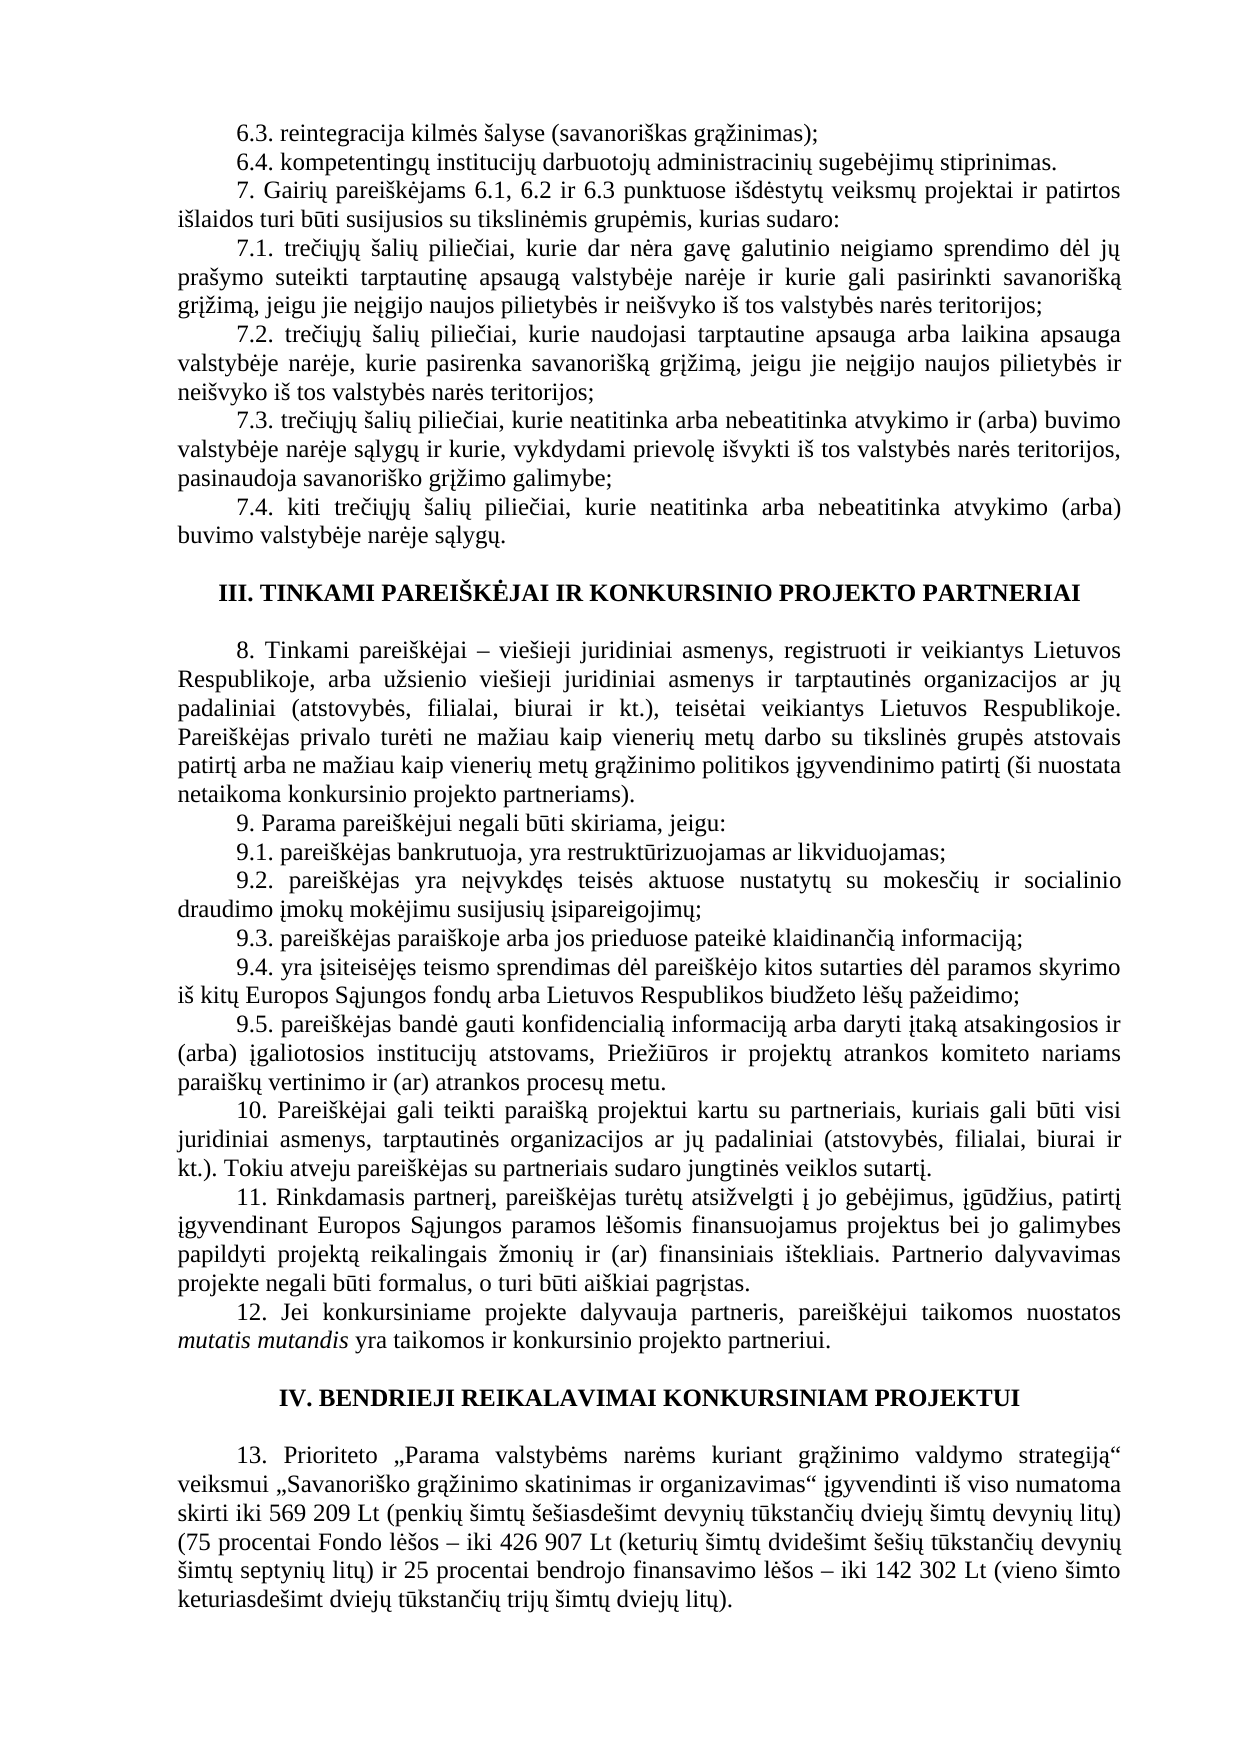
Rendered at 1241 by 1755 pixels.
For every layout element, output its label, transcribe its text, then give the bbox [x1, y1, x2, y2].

text 6.4. kompetentingų institucijų darbuotojų administracinių sugebėjimų stiprinimas. [177, 147, 1122, 176]
text 9.5. pareiškėjas bandė gauti konfidencialią informaciją arba daryti įtaką atsakingosios ir (arba) įgaliotosios institucijų atstovams, Priežiūros ir projektų atrankos komiteto nariams paraiškų vertinimo ir (ar) atrankos procesų metu. [177, 1009, 1122, 1096]
text 7.2. trečiųjų šalių piliečiai, kurie naudojasi tarptautine apsauga arba laikina apsauga valstybėje narėje, kurie pasirenka savanorišką grįžimą, jeigu jie neįgijo naujos pilietybės ir neišvyko iš tos valstybės narės teritorijos; [177, 319, 1122, 406]
text IV. BENDRIEJI REIKALAVIMAI KONKURSINIAM PROJEKTUI [177, 1383, 1122, 1412]
text III. TINKAMI PAREIŠKĖJAI IR KONKURSINIO PROJEKTO PARTNERIAI [177, 578, 1122, 607]
text 7. Gairių pareiškėjams 6.1, 6.2 ir 6.3 punktuose išdėstytų veiksmų projektai ir patirtos išlaidos turi būti susijusios su tikslinėmis grupėmis, kurias sudaro: [177, 176, 1122, 233]
text 9. Parama pareiškėjui negali būti skiriama, jeigu: [177, 808, 1122, 837]
text 6.3. reintegracija kilmės šalyse (savanoriškas grąžinimas); [177, 118, 1122, 147]
text 7.4. kiti trečiųjų šalių piliečiai, kurie neatitinka arba nebeatitinka atvykimo (arba) buvimo valstybėje narėje sąlygų. [177, 492, 1122, 549]
text 11. Rinkdamasis partnerį, pareiškėjas turėtų atsižvelgti į jo gebėjimus, įgūdžius, patirtį įgyvendinant Europos Sąjungos paramos lėšomis finansuojamus projektus bei jo galimybes papildyti projektą reikalingais žmonių ir (ar) finansiniais ištekliais. Partnerio dalyvavimas projekte negali būti formalus, o turi būti aiškiai pagrįstas. [177, 1182, 1122, 1297]
text 10. Pareiškėjai gali teikti paraišką projektui kartu su partneriais, kuriais gali būti visi juridiniai asmenys, tarptautinės organizacijos ar jų padaliniai (atstovybės, filialai, biurai ir kt.). Tokiu atveju pareiškėjas su partneriais sudaro jungtinės veiklos sutartį. [177, 1096, 1122, 1182]
text 7.3. trečiųjų šalių piliečiai, kurie neatitinka arba nebeatitinka atvykimo ir (arba) buvimo valstybėje narėje sąlygų ir kurie, vykdydami prievolę išvykti iš tos valstybės narės teritorijos, pasinaudoja savanoriško grįžimo galimybe; [177, 406, 1122, 492]
text 9.4. yra įsiteisėjęs teismo sprendimas dėl pareiškėjo kitos sutarties dėl paramos skyrimo iš kitų Europos Sąjungos fondų arba Lietuvos Respublikos biudžeto lėšų pažeidimo; [177, 952, 1122, 1009]
text 7.1. trečiųjų šalių piliečiai, kurie dar nėra gavę galutinio neigiamo sprendimo dėl jų prašymo suteikti tarptautinę apsaugą valstybėje narėje ir kurie gali pasirinkti savanorišką grįžimą, jeigu jie neįgijo naujos pilietybės ir neišvyko iš tos valstybės narės teritorijos; [177, 233, 1122, 319]
text 9.1. pareiškėjas bankrutuoja, yra restruktūrizuojamas ar likviduojamas; [177, 837, 1122, 866]
text 9.2. pareiškėjas yra neįvykdęs teisės aktuose nustatytų su mokesčių ir socialinio draudimo įmokų mokėjimu susijusių įsipareigojimų; [177, 866, 1122, 923]
text 9.3. pareiškėjas paraiškoje arba jos prieduose pateikė klaidinančią informaciją; [177, 923, 1122, 952]
text 8. Tinkami pareiškėjai – viešieji juridiniai asmenys, registruoti ir veikiantys Lietuvos Respublikoje, arba užsienio viešieji juridiniai asmenys ir tarptautinės organizacijos ar jų padaliniai (atstovybės, filialai, biurai ir kt.), teisėtai veikiantys Lietuvos Respublikoje. Pareiškėjas privalo turėti ne mažiau kaip vienerių metų darbo su tikslinės grupės atstovais patirtį arba ne mažiau kaip vienerių metų grąžinimo politikos įgyvendinimo patirtį (ši nuostata netaikoma konkursinio projekto partneriams). [177, 636, 1122, 808]
text 12. Jei konkursiniame projekte dalyvauja partneris, pareiškėjui taikomos nuostatos mutatis mutandis yra taikomos ir konkursinio projekto partneriui. [177, 1297, 1122, 1354]
text 13. Prioriteto „Parama valstybėms narėms kuriant grąžinimo valdymo strategiją“ veiksmui „Savanoriško grąžinimo skatinimas ir organizavimas“ įgyvendinti iš viso numatoma skirti iki 569 209 Lt (penkių šimtų šešiasdešimt devynių tūkstančių dviejų šimtų devynių litų) (75 procentai Fondo lėšos – iki 426 907 Lt (keturių šimtų dvidešimt šešių tūkstančių devynių šimtų septynių litų) ir 25 procentai bendrojo finansavimo lėšos – iki 142 302 Lt (vieno šimto keturiasdešimt dviejų tūkstančių trijų šimtų dviejų litų). [177, 1441, 1122, 1613]
